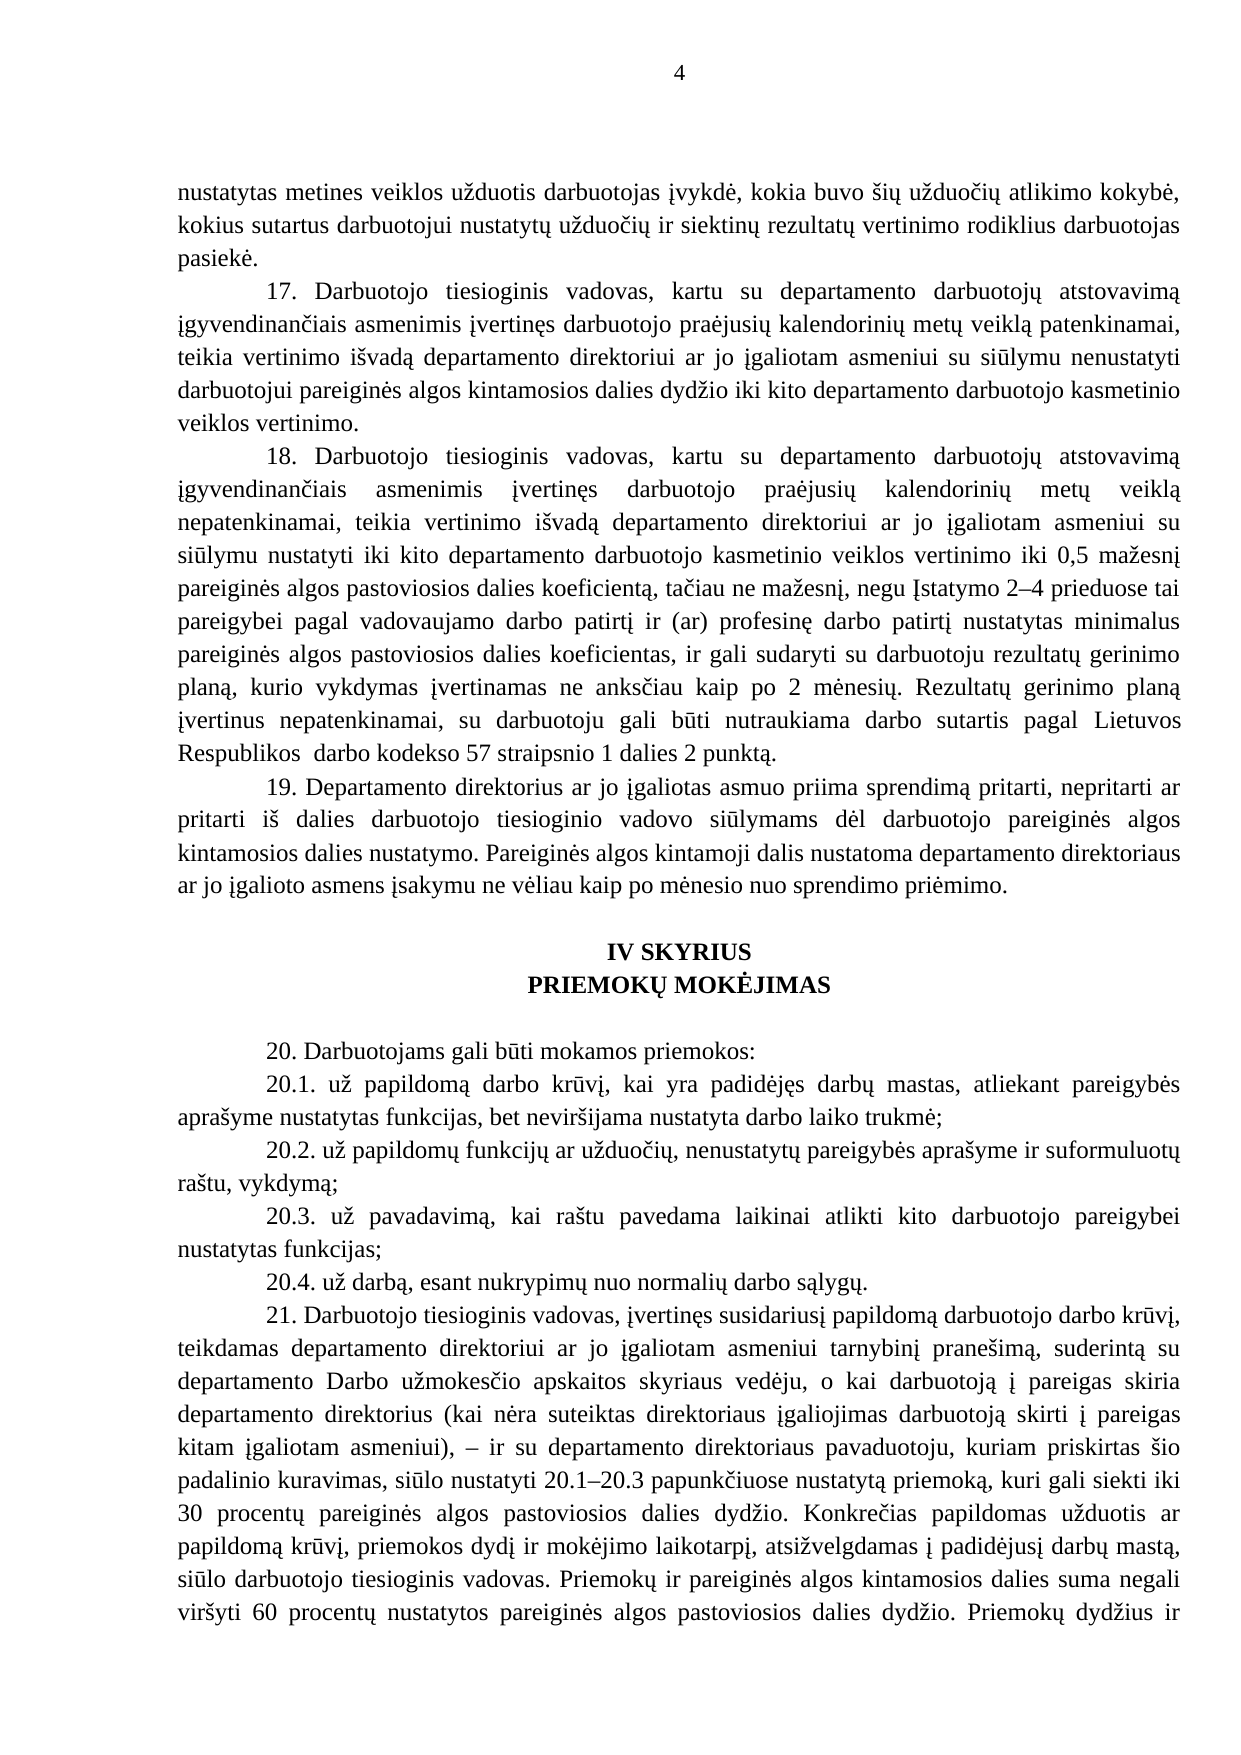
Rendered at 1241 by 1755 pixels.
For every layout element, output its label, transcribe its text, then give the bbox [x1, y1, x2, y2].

text PRIEMOKŲ MOKĖJIMAS [177, 970, 1181, 998]
text 20. Darbuotojams gali būti mokamos priemokos: [177, 1036, 1181, 1064]
text 20.2. už papildomų funkcijų ar užduočių, nenustatytų pareigybės aprašyme ir suformuluotų raštu, vykdymą; [177, 1135, 1181, 1197]
text 20.3. už pavadavimą, kai raštu pavedama laikinai atlikti kito darbuotojo pareigybei nustatytas funkcijas; [177, 1201, 1181, 1263]
text 17. Darbuotojo tiesioginis vadovas, kartu su departamento darbuotojų atstovavimą įgyvendinančiais asmenimis įvertinęs darbuotojo praėjusių kalendorinių metų veiklą patenkinamai, teikia vertinimo išvadą departamento direktoriui ar jo įgaliotam asmeniui su siūlymu nenustatyti darbuotojui pareiginės algos kintamosios dalies dydžio iki kito departamento darbuotojo kasmetinio veiklos vertinimo. [177, 276, 1181, 437]
text 20.1. už papildomą darbo krūvį, kai yra padidėjęs darbų mastas, atliekant pareigybės aprašyme nustatytas funkcijas, bet neviršijama nustatyta darbo laiko trukmė; [177, 1069, 1181, 1131]
text 21. Darbuotojo tiesioginis vadovas, įvertinęs susidariusį papildomą darbuotojo darbo krūvį, teikdamas departamento direktoriui ar jo įgaliotam asmeniui tarnybinį pranešimą, suderintą su departamento Darbo užmokesčio apskaitos skyriaus vedėju, o kai darbuotoją į pareigas skiria departamento direktorius (kai nėra suteiktas direktoriaus įgaliojimas darbuotoją skirti į pareigas kitam įgaliotam asmeniui), – ir su departamento direktoriaus pavaduotoju, kuriam priskirtas šio padalinio kuravimas, siūlo nustatyti 20.1–20.3 papunkčiuose nustatytą priemoką, kuri gali siekti iki 30 procentų pareiginės algos pastoviosios dalies dydžio. Konkrečias papildomas užduotis ar papildomą krūvį, priemokos dydį ir mokėjimo laikotarpį, atsižvelgdamas į padidėjusį darbų mastą, siūlo darbuotojo tiesioginis vadovas. Priemokų ir pareiginės algos kintamosios dalies suma negali viršyti 60 procentų nustatytos pareiginės algos pastoviosios dalies dydžio. Priemokų dydžius ir [177, 1300, 1181, 1626]
text nustatytas metines veiklos užduotis darbuotojas įvykdė, kokia buvo šių užduočių atlikimo kokybė, kokius sutartus darbuotojui nustatytų užduočių ir siektinų rezultatų vertinimo rodiklius darbuotojas pasiekė. [177, 177, 1181, 272]
text 18. Darbuotojo tiesioginis vadovas, kartu su departamento darbuotojų atstovavimą įgyvendinančiais asmenimis įvertinęs darbuotojo praėjusių kalendorinių metų veiklą nepatenkinamai, teikia vertinimo išvadą departamento direktoriui ar jo įgaliotam asmeniui su siūlymu nustatyti iki kito departamento darbuotojo kasmetinio veiklos vertinimo iki 0,5 mažesnį pareiginės algos pastoviosios dalies koeficientą, tačiau ne mažesnį, negu Įstatymo 2–4 prieduose tai pareigybei pagal vadovaujamo darbo patirtį ir (ar) profesinę darbo patirtį nustatytas minimalus pareiginės algos pastoviosios dalies koeficientas, ir gali sudaryti su darbuotoju rezultatų gerinimo planą, kurio vykdymas įvertinamas ne anksčiau kaip po 2 mėnesių. Rezultatų gerinimo planą įvertinus nepatenkinamai, su darbuotoju gali būti nutraukiama darbo sutartis pagal Lietuvos Respublikos darbo kodekso 57 straipsnio 1 dalies 2 punktą. [177, 441, 1181, 767]
text 19. Departamento direktorius ar jo įgaliotas asmuo priima sprendimą pritarti, nepritarti ar pritarti iš dalies darbuotojo tiesioginio vadovo siūlymams dėl darbuotojo pareiginės algos kintamosios dalies nustatymo. Pareiginės algos kintamoji dalis nustatoma departamento direktoriaus ar jo įgalioto asmens įsakymu ne vėliau kaip po mėnesio nuo sprendimo priėmimo. [177, 772, 1181, 899]
text 20.4. už darbą, esant nukrypimų nuo normalių darbo sąlygų. [177, 1267, 1181, 1296]
text IV SKYRIUS [177, 937, 1181, 965]
